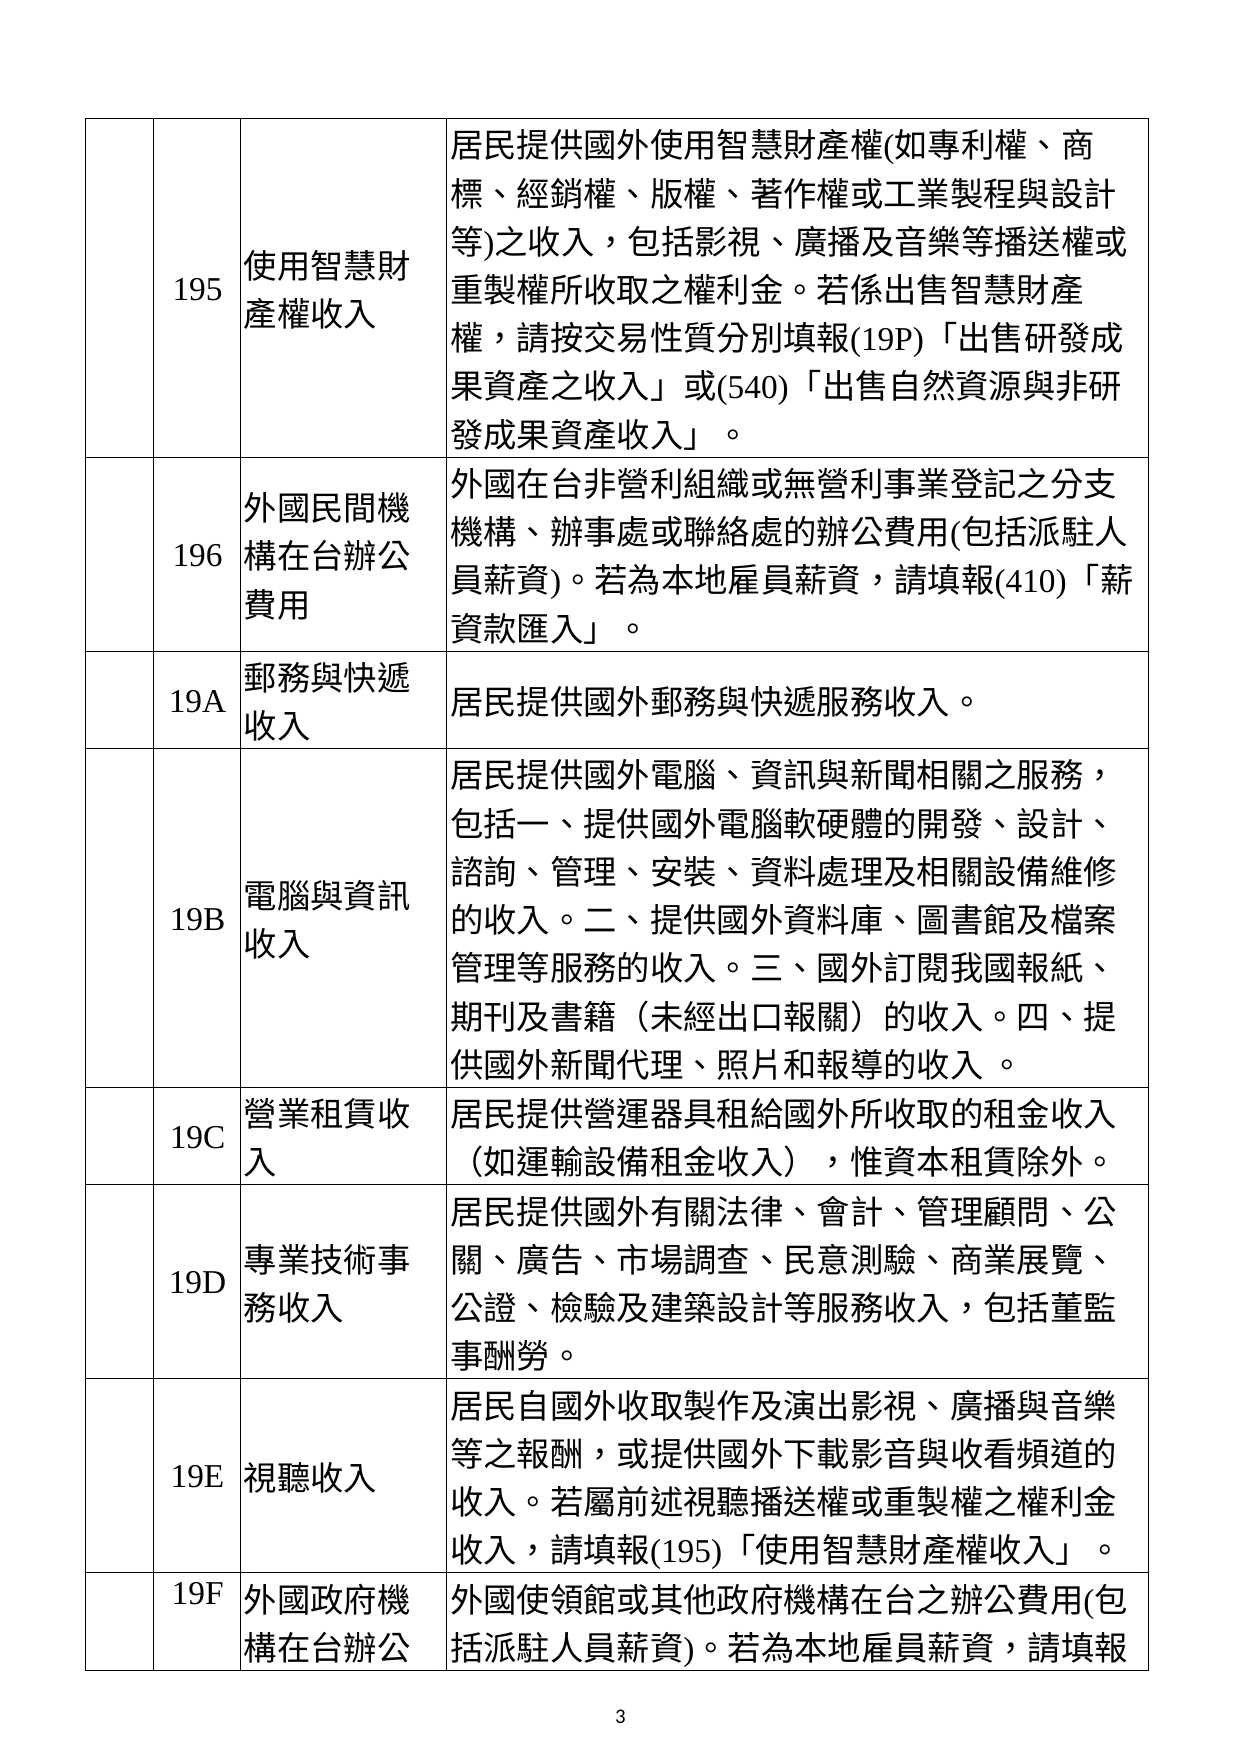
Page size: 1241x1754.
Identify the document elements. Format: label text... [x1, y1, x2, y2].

table_cell 外國在台非營利組織或無營利事業登記之分支機構、辦事處或聯絡處的辦公費用(包括派駐人員薪資)。若為本地雇員薪資，請填報(410)「薪資款匯入」。 [447, 458, 1148, 651]
table_cell 19F [154, 1573, 240, 1670]
table_cell 19D [154, 1185, 240, 1378]
table_cell [86, 119, 153, 457]
table_cell 視聽收入 [241, 1379, 446, 1572]
table_cell 195 [154, 119, 240, 457]
table_cell 19E [154, 1379, 240, 1572]
table_cell 196 [154, 458, 240, 651]
table_cell 外國使領館或其他政府機構在台之辦公費用(包括派駐人員薪資)。若為本地雇員薪資，請填報 [447, 1573, 1148, 1670]
table_cell 使用智慧財產權收入 [241, 119, 446, 457]
table_cell 外國民間機構在台辦公費用 [241, 458, 446, 651]
table_cell 居民提供營運器具租給國外所收取的租金收入（如運輸設備租金收入），惟資本租賃除外。 [447, 1088, 1148, 1184]
table_cell 19C [154, 1088, 240, 1184]
table_cell [86, 1573, 153, 1670]
table_cell [86, 1185, 153, 1378]
table_cell 郵務與快遞收入 [241, 652, 446, 748]
table_cell 居民提供國外有關法律、會計、管理顧問、公關、廣告、市場調查、民意測驗、商業展覽、公證、檢驗及建築設計等服務收入，包括董監事酬勞。 [447, 1185, 1148, 1378]
table_cell [86, 652, 153, 748]
table_cell 居民自國外收取製作及演出影視、廣播與音樂等之報酬，或提供國外下載影音與收看頻道的收入。若屬前述視聽播送權或重製權之權利金收入，請填報(195)「使用智慧財產權收入」。 [447, 1379, 1148, 1572]
table_cell [86, 458, 153, 651]
table_cell 19B [154, 749, 240, 1087]
table_cell 19A [154, 652, 240, 748]
table_cell 專業技術事務收入 [241, 1185, 446, 1378]
table_cell [86, 1379, 153, 1572]
table_cell 居民提供國外使用智慧財產權(如專利權、商標、經銷權、版權、著作權或工業製程與設計等)之收入，包括影視、廣播及音樂等播送權或重製權所收取之權利金。若係出售智慧財產權，請按交易性質分別填報(19P)「出售研發成果資產之收入」或(540)「出售自然資源與非研發成果資產收入」。 [447, 119, 1148, 457]
table_cell 外國政府機構在台辦公 [241, 1573, 446, 1670]
table_cell 電腦與資訊收入 [241, 749, 446, 1087]
table_cell [86, 1088, 153, 1184]
table_cell 居民提供國外電腦、資訊與新聞相關之服務，包括一、提供國外電腦軟硬體的開發、設計、諮詢、管理、安裝、資料處理及相關設備維修的收入。二、提供國外資料庫、圖書館及檔案管理等服務的收入。三、國外訂閱我國報紙、期刊及書籍（未經出口報關）的收入。四、提供國外新聞代理、照片和報導的收入 。 [447, 749, 1148, 1087]
table_cell 營業租賃收入 [241, 1088, 446, 1184]
table_cell [86, 749, 153, 1087]
table_cell 居民提供國外郵務與快遞服務收入。 [447, 652, 1148, 748]
